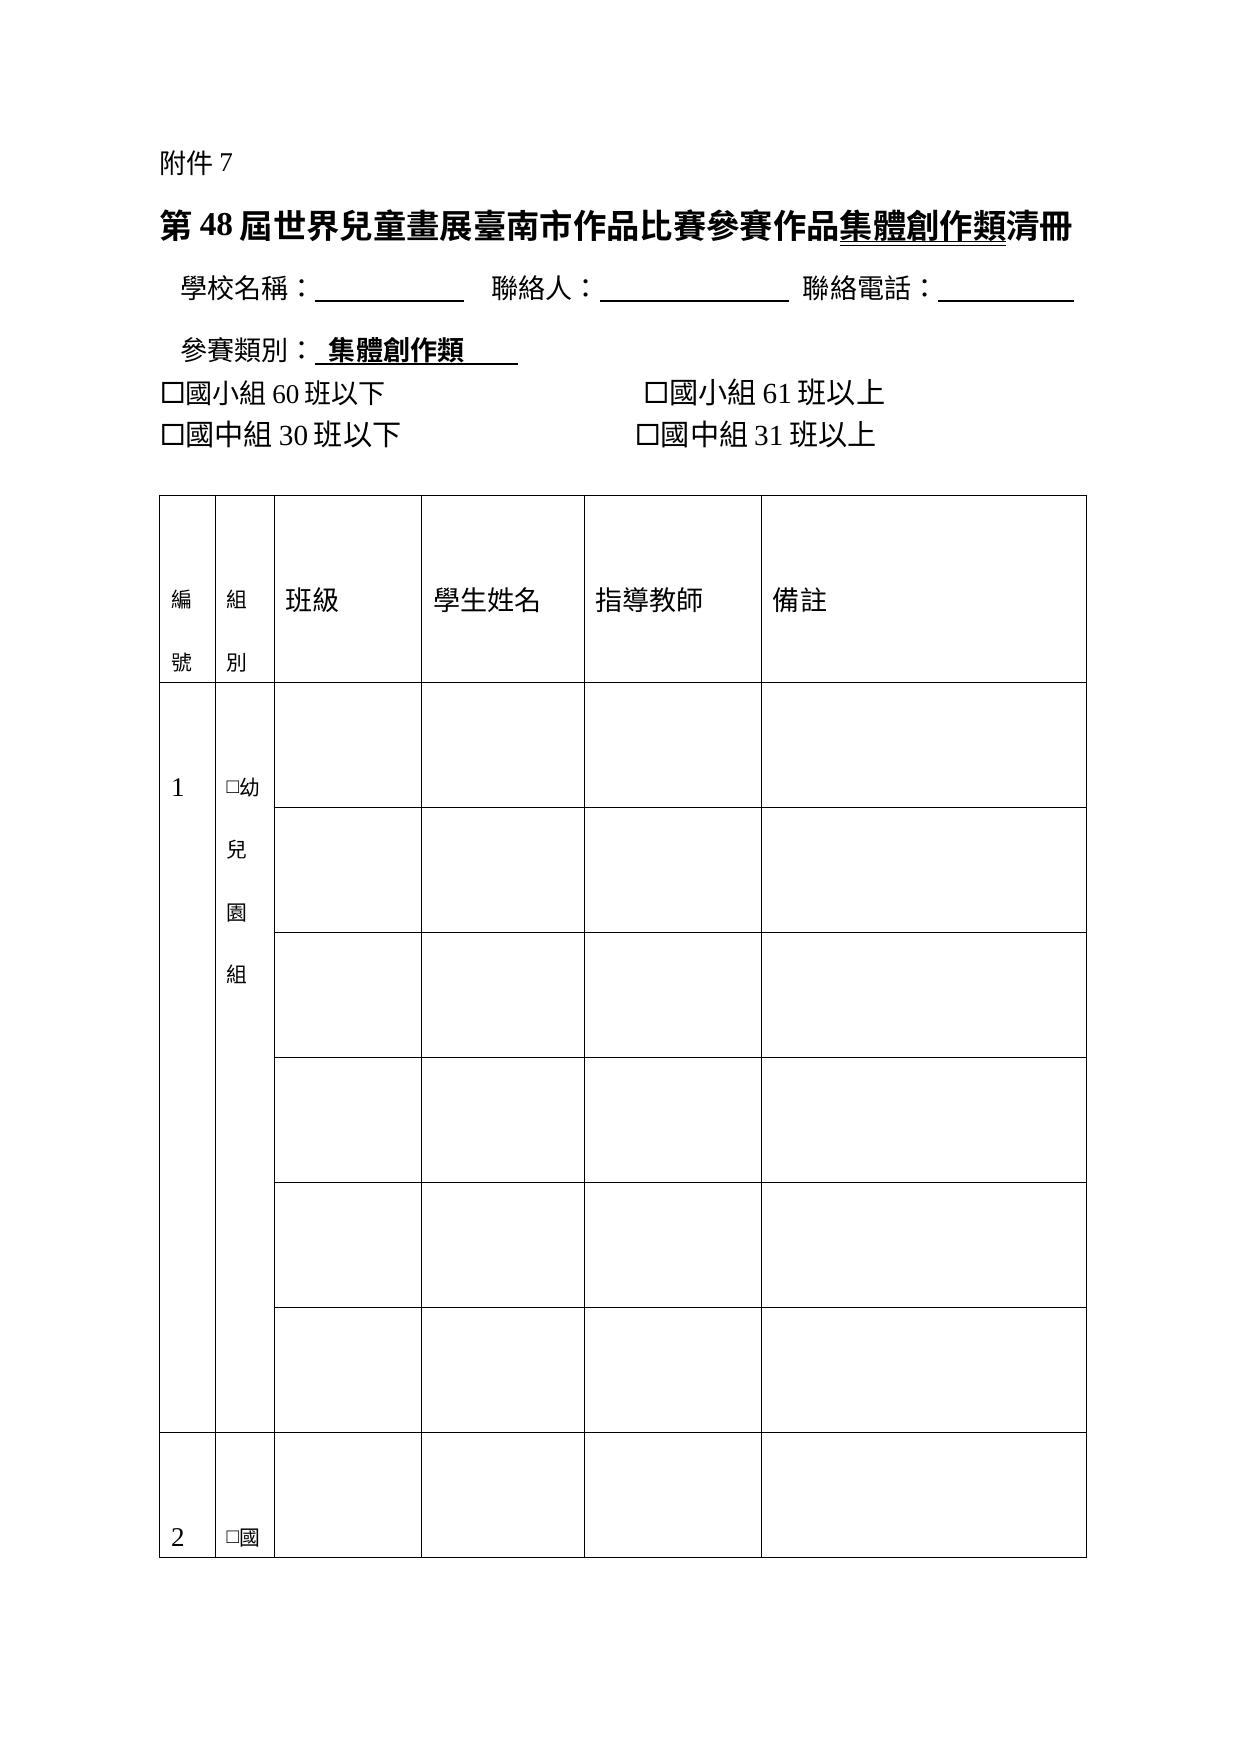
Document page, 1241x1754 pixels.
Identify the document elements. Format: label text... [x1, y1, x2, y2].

table_header 指導教師 [585, 496, 761, 682]
text 第48屆世界兒童畫展臺南市作品比賽參賽作品集體創作類清冊 [159, 182, 1081, 244]
table_header 編號 [160, 496, 215, 682]
table_cell [422, 1433, 584, 1557]
table_cell [422, 1183, 584, 1307]
text 附件7 [159, 119, 1081, 182]
text 參賽類別： 集體創作類 [159, 307, 1081, 369]
table_cell [585, 1183, 761, 1307]
text 國小組60班以下 國小組61班以上 [159, 369, 1081, 412]
table_cell □國 [216, 1433, 274, 1557]
table_header 組別 [216, 496, 274, 682]
table_cell [275, 933, 421, 1057]
table_cell 1 [160, 683, 215, 1432]
table_cell [275, 683, 421, 807]
table_cell [275, 808, 421, 932]
table_cell [585, 1058, 761, 1182]
table_header 學生姓名 [422, 496, 584, 682]
table_cell [275, 1433, 421, 1557]
table_cell [275, 1183, 421, 1307]
table_cell [762, 808, 1086, 932]
table_cell □幼兒園組 [216, 683, 274, 1432]
table_cell [585, 1308, 761, 1432]
table_cell [762, 1183, 1086, 1307]
table_cell [585, 1433, 761, 1557]
table_cell [762, 683, 1086, 807]
table_cell [762, 1058, 1086, 1182]
table_header 備註 [762, 496, 1086, 682]
table_cell [585, 683, 761, 807]
table_cell [422, 808, 584, 932]
table_header 班級 [275, 496, 421, 682]
table_cell 2 [160, 1433, 215, 1557]
table_cell [585, 808, 761, 932]
table_cell [275, 1058, 421, 1182]
table_cell [762, 933, 1086, 1057]
table_cell [585, 933, 761, 1057]
table_cell [275, 1308, 421, 1432]
table_cell [762, 1308, 1086, 1432]
text 國中組30班以下 國中組31班以上 [159, 412, 1081, 454]
table_cell [762, 1433, 1086, 1557]
table_cell [422, 683, 584, 807]
table_cell [422, 933, 584, 1057]
table_cell [422, 1058, 584, 1182]
text 學校名稱： 聯絡人： 聯絡電話： [159, 244, 1081, 307]
table_cell [422, 1308, 584, 1432]
